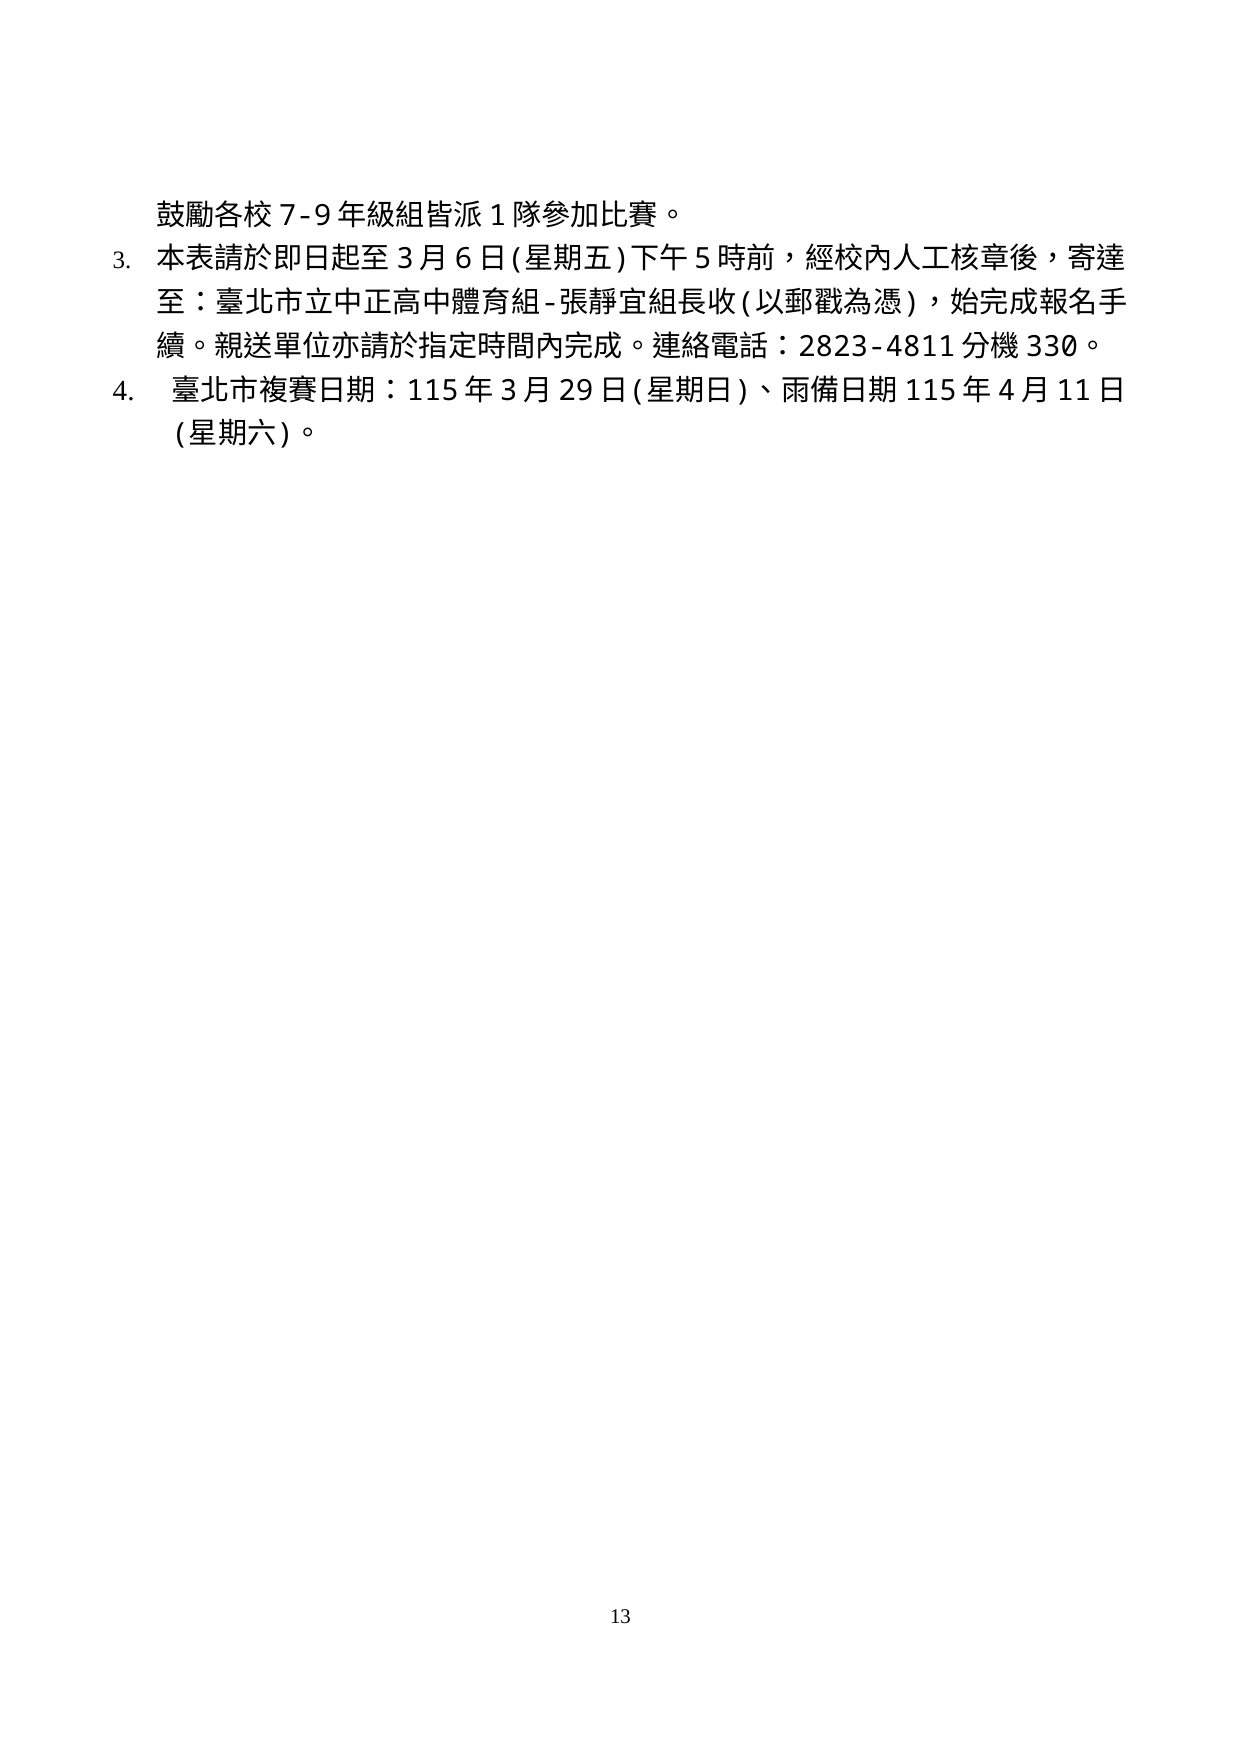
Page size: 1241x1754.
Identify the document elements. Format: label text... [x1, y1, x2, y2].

list 臺北市複賽日期：115年3月29日(星期日)、雨備日期115年4月11日(星期六)。 [112, 365, 1128, 452]
list 鼓勵各校7-9年級組皆派1隊參加比賽。 [112, 190, 1128, 234]
list 本表請於即日起至3月6日(星期五)下午5時前，經校內人工核章後，寄達至：臺北市立中正高中體育組-張靜宜組長收(以郵戳為憑)，始完成報名手續。親送單位亦請於指定時間內完成。連絡電話：2823-4811分機330。 [112, 234, 1128, 365]
